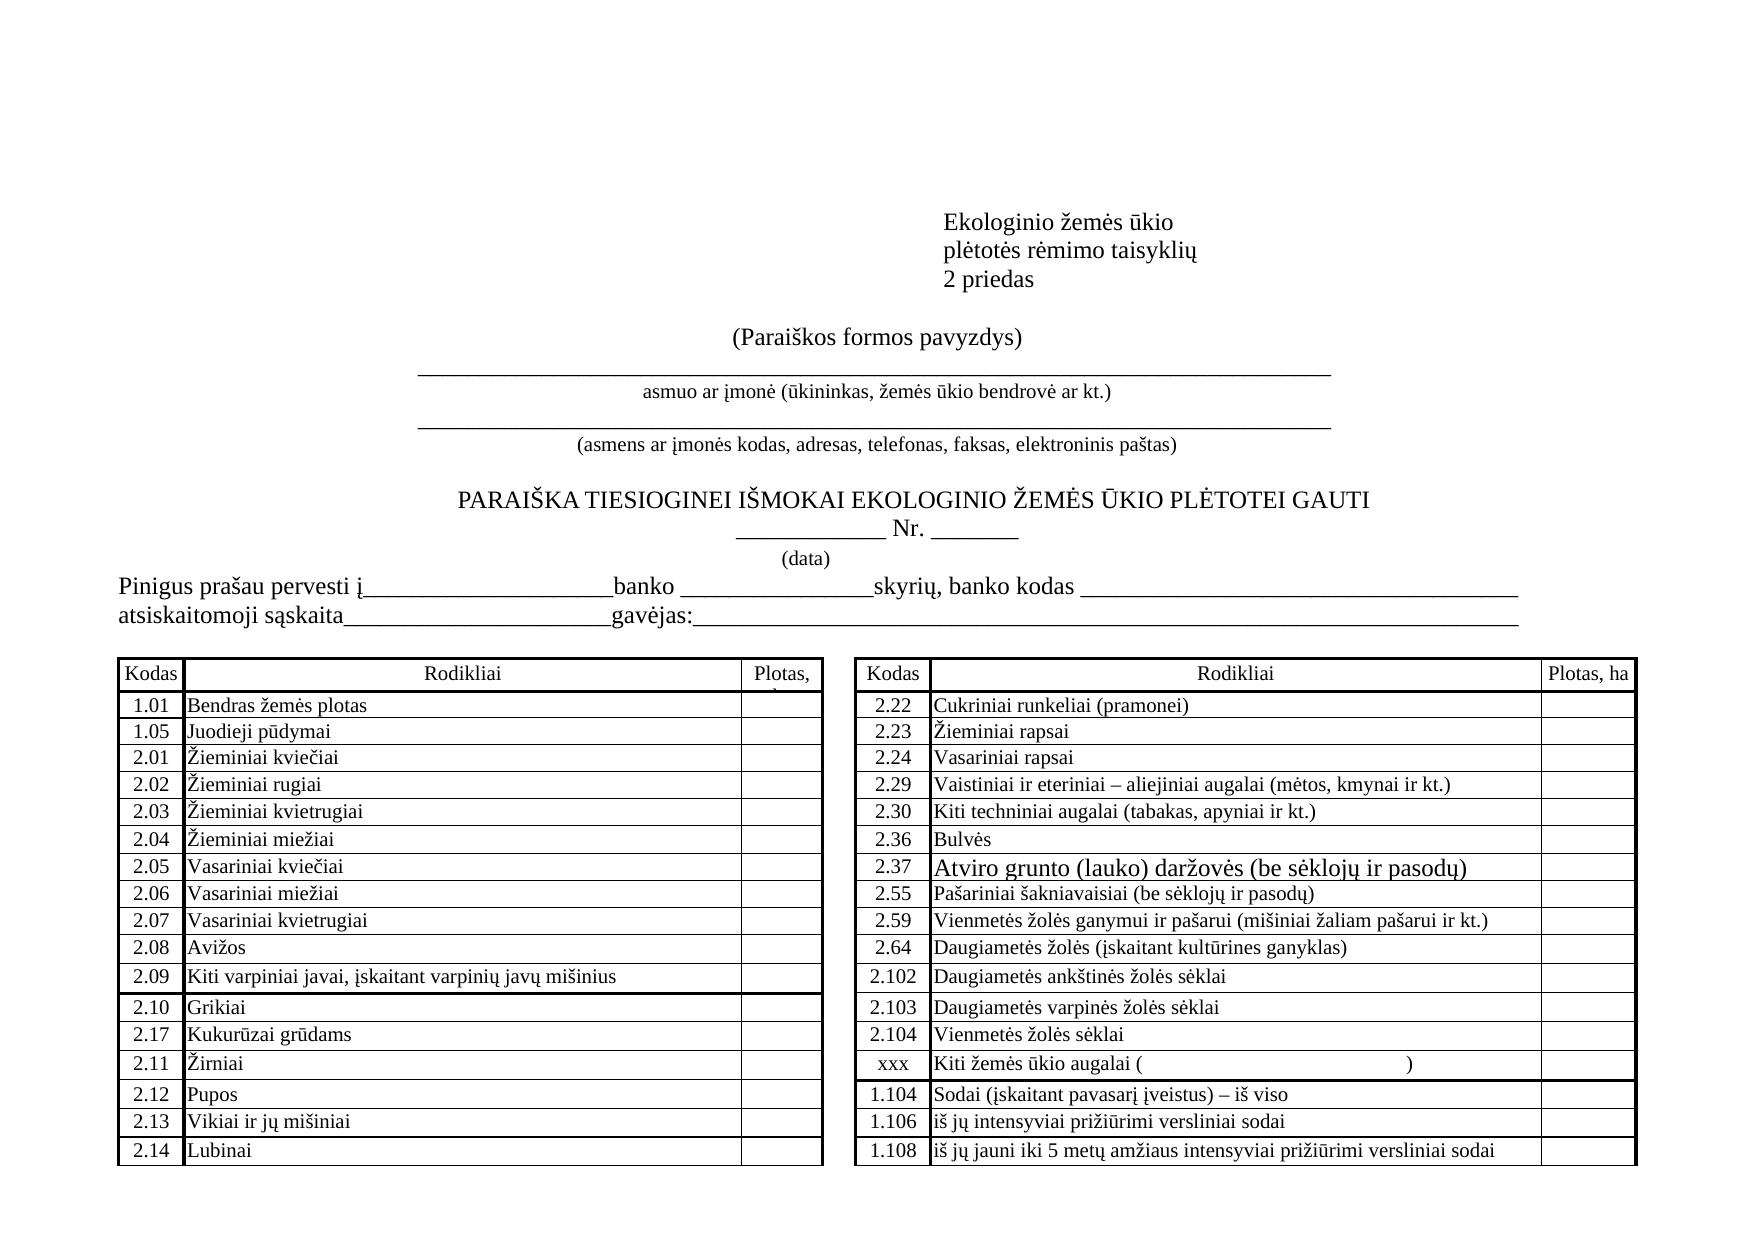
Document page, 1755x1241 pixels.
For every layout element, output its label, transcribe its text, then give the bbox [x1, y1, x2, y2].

table_cell [824, 771, 854, 798]
table_header Rodikliai [186, 660, 741, 690]
table_cell [824, 1136, 854, 1165]
table_cell Žieminiai miežiai [186, 826, 741, 852]
table_cell [824, 744, 854, 771]
table_cell 2.06 [120, 881, 182, 907]
table_cell 2.09 [120, 964, 182, 992]
table_cell [742, 1022, 821, 1049]
table_header Kodas [857, 660, 929, 690]
table_cell Kukurūzai grūdams [186, 1022, 741, 1049]
table_cell 2.04 [120, 826, 182, 852]
table_cell 2.36 [857, 826, 929, 852]
table_cell 2.30 [857, 799, 929, 825]
table_cell Vasariniai kvietrugiai [186, 908, 741, 934]
table_cell iš jų intensyviai prižiūrimi versliniai sodai [932, 1109, 1541, 1136]
table_cell [824, 825, 854, 852]
table_cell 2.37 [857, 854, 929, 879]
table_cell 1.106 [857, 1109, 929, 1136]
table_cell 2.11 [120, 1051, 182, 1078]
table_cell Vasariniai miežiai [186, 881, 741, 907]
table_cell 2.55 [857, 881, 929, 907]
table_cell Daugiametės varpinės žolės sėklai [932, 993, 1541, 1021]
table_cell [742, 826, 821, 852]
table_cell [742, 799, 821, 825]
table_header Plotas, ha [1542, 660, 1634, 690]
table_cell Bendras žemės plotas [186, 693, 741, 717]
table_cell [824, 690, 854, 717]
table_cell 2.24 [857, 745, 929, 771]
table_cell [742, 772, 821, 798]
table_cell [1542, 718, 1634, 744]
table_cell [824, 1021, 854, 1049]
table_cell Vasariniai kviečiai [186, 854, 741, 879]
table_cell [1542, 1022, 1634, 1049]
table_cell [742, 1051, 821, 1078]
table_cell [1542, 993, 1634, 1021]
table_cell Grikiai [186, 995, 741, 1021]
text (Paraiškos formos pavyzdys) [118, 322, 1636, 350]
table_cell [742, 1080, 821, 1107]
table_cell Vaistiniai ir eteriniai – aliejiniai augalai (mėtos, kmynai ir kt.) [932, 772, 1541, 798]
table_cell 2.10 [120, 995, 182, 1021]
table_cell Kiti techniniai augalai (tabakas, apyniai ir kt.) [932, 799, 1541, 825]
table_cell 1.108 [857, 1138, 929, 1165]
table_cell 2.104 [857, 1022, 929, 1049]
table_cell Žieminiai kviečiai [186, 745, 741, 771]
table_cell [1542, 745, 1634, 771]
table_cell [742, 693, 821, 717]
table_cell [1542, 854, 1634, 879]
table_cell Daugiametės ankštinės žolės sėklai [932, 964, 1541, 992]
table_cell [742, 718, 821, 744]
table_cell [824, 934, 854, 963]
table_cell [742, 1138, 821, 1165]
table_header Kodas [120, 660, 182, 690]
table_cell [742, 935, 821, 963]
table_cell 2.64 [857, 935, 929, 963]
table_cell Vasariniai rapsai [932, 745, 1541, 771]
table_cell iš jų jauni iki 5 metų amžiaus intensyviai prižiūrimi versliniai sodai [932, 1138, 1541, 1165]
table_cell 2.13 [120, 1109, 182, 1136]
table_cell 1.05 [120, 719, 182, 744]
table_cell [1542, 1082, 1634, 1107]
text Pinigus prašau pervesti į banko skyrių, banko kodas [118, 571, 1636, 600]
table_cell [1542, 693, 1634, 717]
table_cell [742, 881, 821, 907]
text asmuo ar įmonė (ūkininkas, žemės ūkio bendrovė ar kt.) [118, 379, 1636, 403]
table_cell [742, 745, 821, 771]
table_cell Pašariniai šakniavaisiai (be sėklojų ir pasodų) [932, 881, 1541, 907]
text plėtotės rėmimo taisyklių [943, 235, 1636, 264]
text 2 priedas [943, 264, 1636, 293]
table_cell 2.22 [857, 693, 929, 717]
table_cell Juodieji pūdymai [186, 718, 741, 744]
table_cell Žirniai [186, 1051, 741, 1078]
table_cell 2.01 [120, 745, 182, 771]
table_cell [1542, 1138, 1634, 1165]
table_cell [1542, 881, 1634, 907]
table_cell 2.03 [120, 799, 182, 825]
table_cell [742, 964, 821, 992]
table_cell 2.29 [857, 772, 929, 798]
table_cell Vienmetės žolės sėklai [932, 1022, 1541, 1049]
table_cell 2.102 [857, 964, 929, 992]
table_cell Vienmetės žolės ganymui ir pašarui (mišiniai žaliam pašarui ir kt.) [932, 908, 1541, 934]
table_cell Bulvės [932, 826, 1541, 852]
table_cell Avižos [186, 935, 741, 963]
table_cell 2.07 [120, 908, 182, 934]
table_cell [824, 717, 854, 744]
table_header [824, 657, 854, 690]
table_cell 1.01 [120, 693, 182, 717]
table_cell 2.14 [120, 1138, 182, 1165]
text (data) [118, 542, 1636, 571]
table_cell [742, 854, 821, 879]
table_cell Sodai (įskaitant pavasarį įveistus) – iš viso [932, 1082, 1541, 1107]
table_cell Žieminiai kvietrugiai [186, 799, 741, 825]
table_cell [1542, 964, 1634, 992]
table_header Plotas, ha [742, 660, 821, 690]
text atsiskaitomoji sąskaita gavėjas: [118, 600, 1636, 628]
table_header Rodikliai [932, 660, 1541, 690]
table_cell [742, 908, 821, 934]
table_cell 1.104 [857, 1082, 929, 1107]
table_cell 2.02 [120, 772, 182, 798]
table_cell 2.59 [857, 908, 929, 934]
table_cell Vikiai ir jų mišiniai [186, 1109, 741, 1136]
table_cell [824, 1108, 854, 1136]
table_cell Cukriniai runkeliai (pramonei) [932, 693, 1541, 717]
table_cell [824, 992, 854, 1021]
table_cell 2.17 [120, 1022, 182, 1049]
table_cell [1542, 799, 1634, 825]
table_cell [1542, 826, 1634, 852]
table_cell 2.12 [120, 1080, 182, 1107]
text Ekologinio žemės ūkio [943, 207, 1636, 235]
table_cell xxx [857, 1051, 929, 1078]
table_cell [1542, 1109, 1634, 1136]
table_cell [1542, 935, 1634, 963]
table_cell [824, 880, 854, 907]
table_cell [1542, 1051, 1634, 1078]
table_cell 2.05 [120, 854, 182, 879]
table_cell [824, 963, 854, 992]
text ____________ Nr. _______ [118, 513, 1636, 542]
table_cell [824, 1050, 854, 1078]
table_cell Žieminiai rapsai [932, 718, 1541, 744]
table_cell [824, 798, 854, 825]
table_cell [742, 995, 821, 1021]
table_cell [824, 853, 854, 879]
table_cell [1542, 772, 1634, 798]
table_cell 2.08 [120, 935, 182, 963]
table_cell [742, 1109, 821, 1136]
table_cell Žieminiai rugiai [186, 772, 741, 798]
text (asmens ar įmonės kodas, adresas, telefonas, faksas, elektroninis paštas) [118, 432, 1636, 456]
table_cell [824, 1079, 854, 1107]
table_cell Daugiametės žolės (įskaitant kultūrines ganyklas) [932, 935, 1541, 963]
table_cell [824, 907, 854, 934]
text PARAIŠKA TIESIOGINEI IŠMOKAI EKOLOGINIO ŽEMĖS ŪKIO PLĖTOTEI GAUTI [118, 485, 1636, 513]
table_cell 2.23 [857, 718, 929, 744]
table_cell 2.103 [857, 993, 929, 1021]
table_cell Lubinai [186, 1138, 741, 1165]
table_cell Kiti varpiniai javai, įskaitant varpinių javų mišinius [186, 964, 741, 992]
table_cell [1542, 908, 1634, 934]
table_cell Atviro grunto (lauko) daržovės (be sėklojų ir pasodų) [932, 854, 1541, 879]
table_cell Pupos [186, 1080, 741, 1107]
table_cell Kiti žemės ūkio augalai ( ) [932, 1051, 1541, 1078]
